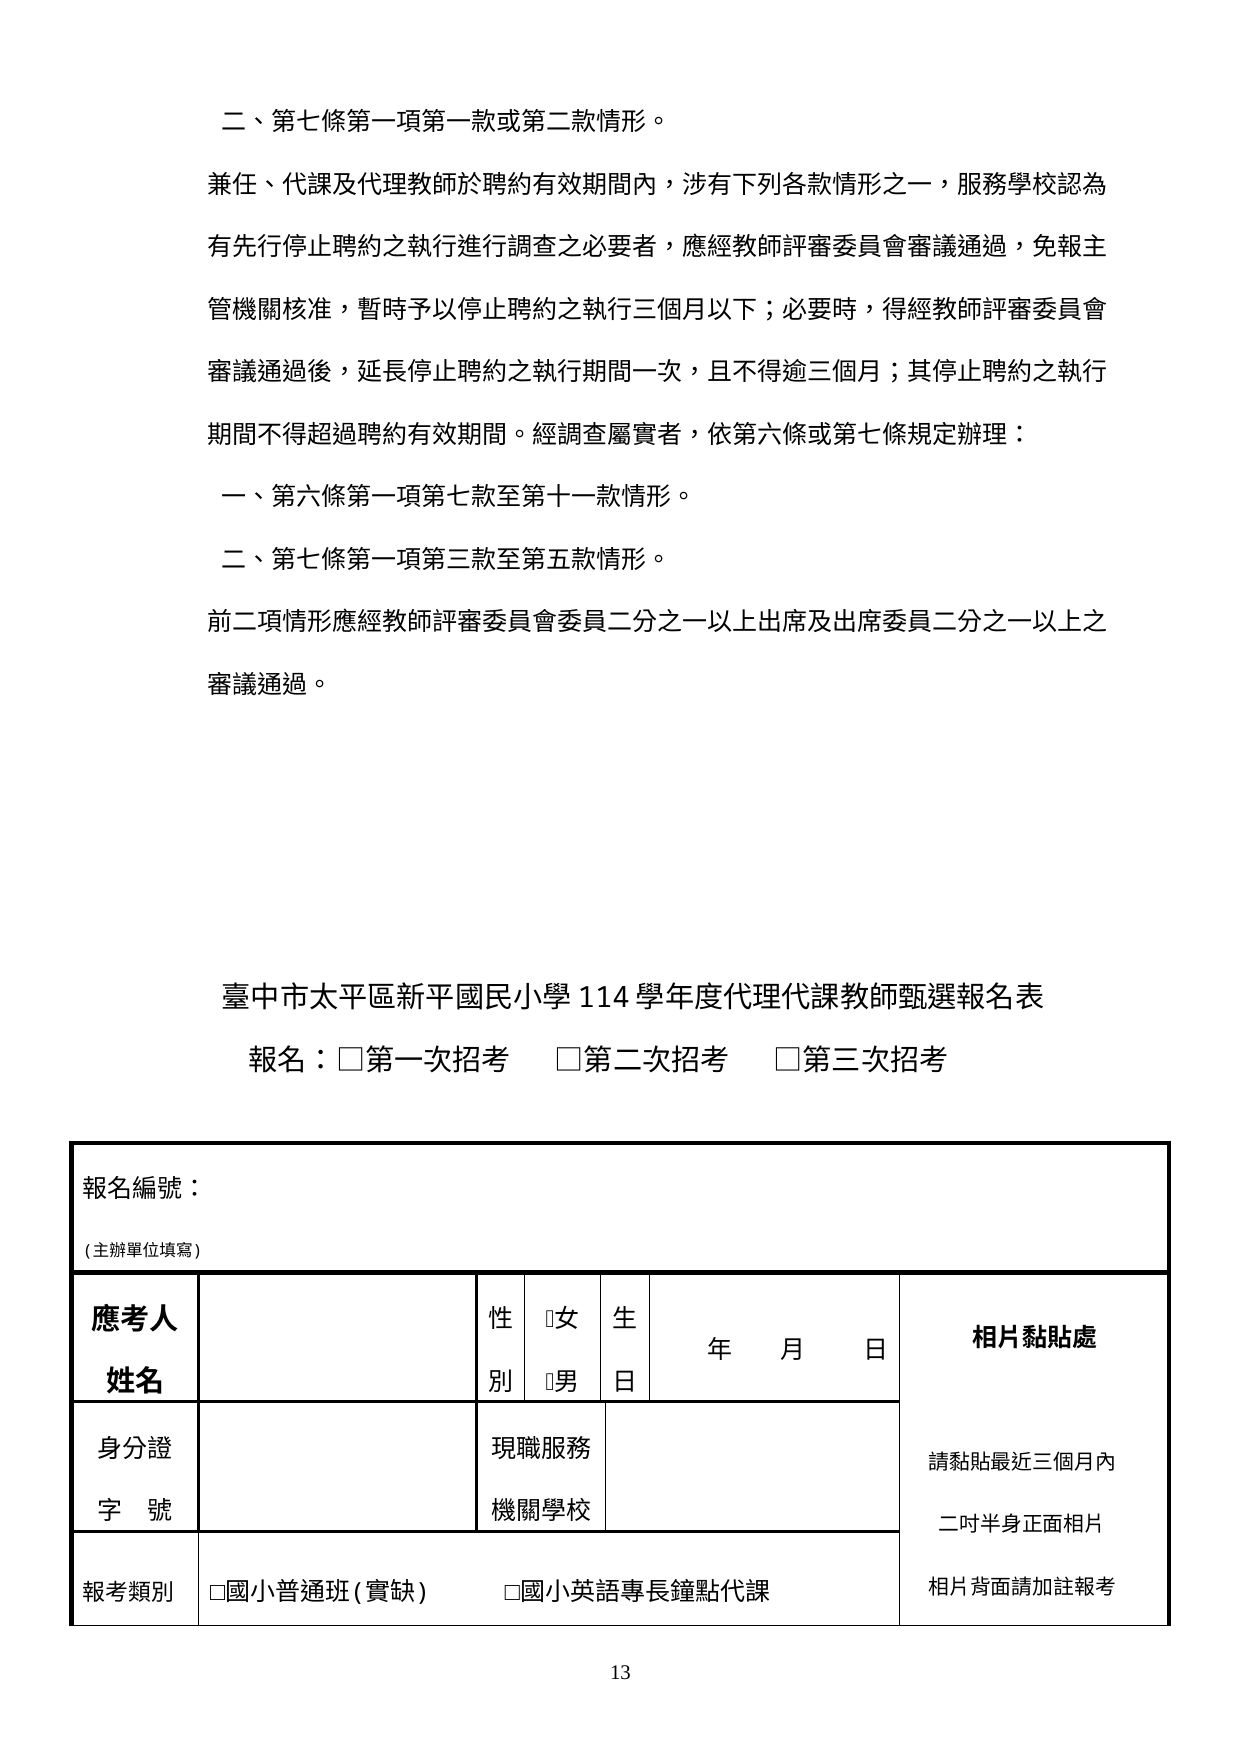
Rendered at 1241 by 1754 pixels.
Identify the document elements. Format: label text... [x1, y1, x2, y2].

table_header [1020, 1145, 1167, 1270]
table_cell 性別 [478, 1275, 524, 1400]
text 二、第七條第一項第一款或第二款情形。 [207, 78, 1122, 141]
table_cell 現職服務機關學校 [478, 1403, 605, 1529]
text 二、第七條第一項第三款至第五款情形。 [207, 516, 1122, 578]
table_cell 報考類別 [74, 1533, 198, 1625]
table_cell [200, 1275, 475, 1400]
text 前二項情形應經教師評審委員會委員二分之一以上出席及出席委員二分之一以上之審議通過。 [207, 578, 1122, 703]
table_cell [200, 1403, 475, 1529]
table_cell 應考人姓名 [74, 1275, 197, 1400]
table_cell 女 男 [525, 1275, 600, 1400]
table_header 報名編號： (主辦單位填寫) [74, 1145, 1020, 1270]
text 臺中市太平區新平國民小學114學年度代理代課教師甄選報名表 [143, 953, 1122, 1016]
table_cell □國小普通班(實缺) □國小英語專長鐘點代課 [199, 1533, 899, 1625]
table_cell 月 [744, 1275, 816, 1400]
text 報名：□第一次招考 □第二次招考 □第三次招考 [118, 1016, 1122, 1078]
text 兼任、代課及代理教師於聘約有效期間內，涉有下列各款情形之一，服務學校認為有先行停止聘約之執行進行調查之必要者，應經教師評審委員會審議通過，免報主管機關核准，暫時予以停止聘約之執行三個月以下；必要時，得經教師評審委員會審議通過後，延長停止聘約之執行期間一次，且不得逾三個月；其停止聘約之執行期間不得超過聘約有效期間。經調查屬實者，依第六條或第七條規定辦理： [207, 141, 1122, 453]
table_cell 身分證 字 號 [74, 1403, 197, 1529]
table_cell 日 [816, 1275, 899, 1400]
text 一、第六條第一項第七款至第十一款情形。 [207, 453, 1122, 516]
table_cell 生日 [601, 1275, 649, 1400]
table_cell 年 [650, 1275, 744, 1400]
table_cell [606, 1403, 899, 1529]
table_cell 相片黏貼處 請黏貼最近三個月內 二吋半身正面相片 相片背面請加註報考 [900, 1275, 1167, 1625]
